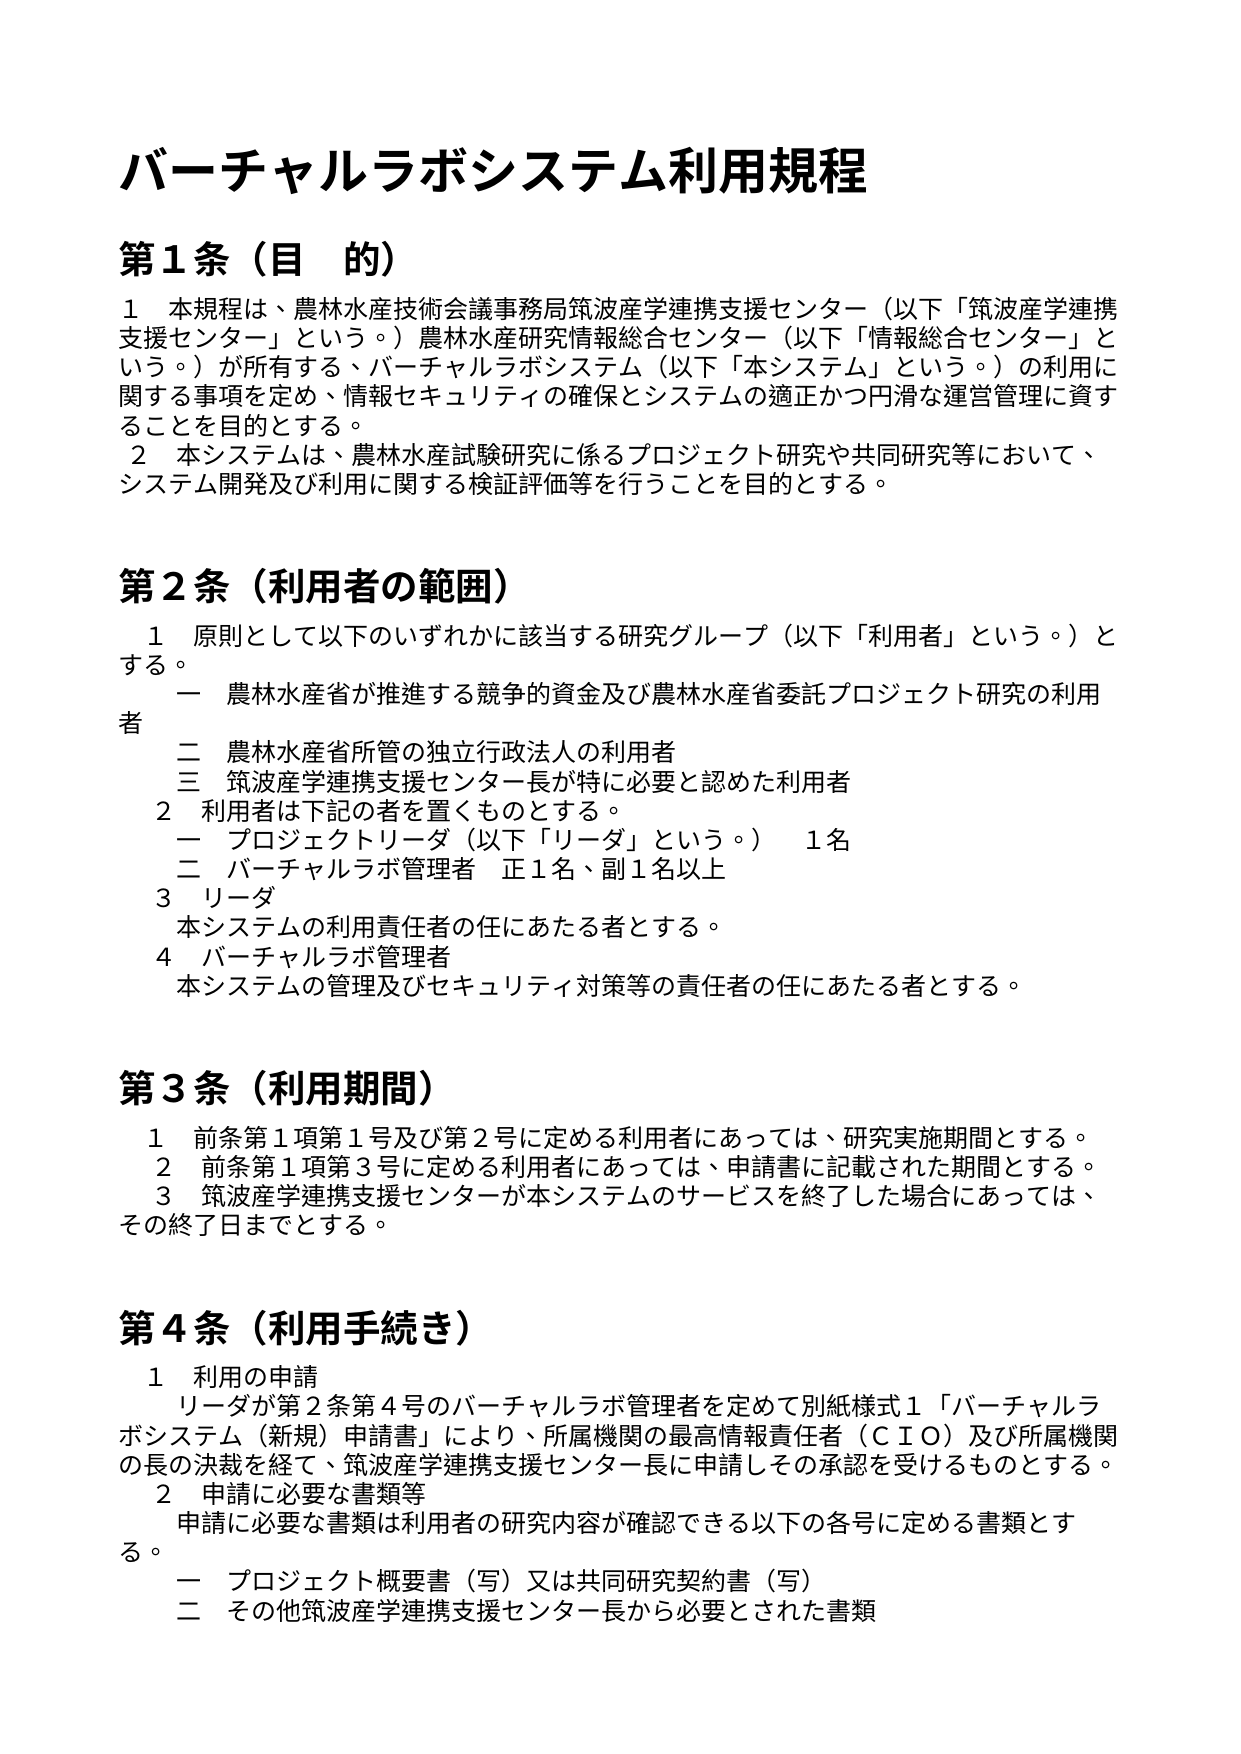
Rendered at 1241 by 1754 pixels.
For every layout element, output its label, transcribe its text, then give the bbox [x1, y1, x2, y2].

text １ 利用の申請 リーダが第２条第４号のバーチャルラボ管理者を定めて別紙様式１「バーチャルラボシステム（新規）申請書」により、所属機関の最高情報責任者（ＣＩＯ）及び所属機関の長の決裁を経て、筑波産学連携支援センター長に申請しその承認を受けるものとする。 ２ 申請に必要な書類等 申請に必要な書類は利用者の研究内容が確認できる以下の各号に定める書類とする。 一 プロジェクト概要書（写）又は共同研究契約書（写） 二 その他筑波産学連携支援センター長から必要とされた書類 [118, 1363, 1122, 1626]
text １ 原則として以下のいずれかに該当する研究グループ（以下「利用者」という。）とする。 一 農林水産省が推進する競争的資金及び農林水産省委託プロジェクト研究の利用者 二 農林水産省所管の独立行政法人の利用者 三 筑波産学連携支援センター長が特に必要と認めた利用者 ２ 利用者は下記の者を置くものとする。 一 プロジェクトリーダ（以下「リーダ」という。） １名 二 バーチャルラボ管理者 正１名、副１名以上 ３ リーダ 本システムの利用責任者の任にあたる者とする。 ４ バーチャルラボ管理者 本システムの管理及びセキュリティ対策等の責任者の任にあたる者とする。 [118, 622, 1122, 1030]
subtitle バーチャルラボシステム利用規程 [118, 143, 1122, 201]
text １ 前条第１項第１号及び第２号に定める利用者にあっては、研究実施期間とする。 ２ 前条第１項第３号に定める利用者にあっては、申請書に記載された期間とする。 ３ 筑波産学連携支援センターが本システムのサービスを終了した場合にあっては、その終了日までとする。 [118, 1124, 1122, 1270]
subtitle 第２条（利用者の範囲） [118, 566, 1122, 609]
subtitle 第４条（利用手続き） [118, 1307, 1122, 1351]
subtitle 第１条（目 的） [118, 239, 1122, 282]
text １ 本規程は、農林水産技術会議事務局筑波産学連携支援センター（以下「筑波産学連携支援センター」という。）農林水産研究情報総合センター（以下「情報総合センター」という。）が所有する、バーチャルラボシステム（以下「本システム」という。）の利用に関する事項を定め、情報セキュリティの確保とシステムの適正かつ円滑な運営管理に資することを目的とする。 ２ 本システムは、農林水産試験研究に係るプロジェクト研究や共同研究等において、システム開発及び利用に関する検証評価等を行うことを目的とする。 [118, 295, 1122, 528]
subtitle 第３条（利用期間） [118, 1068, 1122, 1111]
